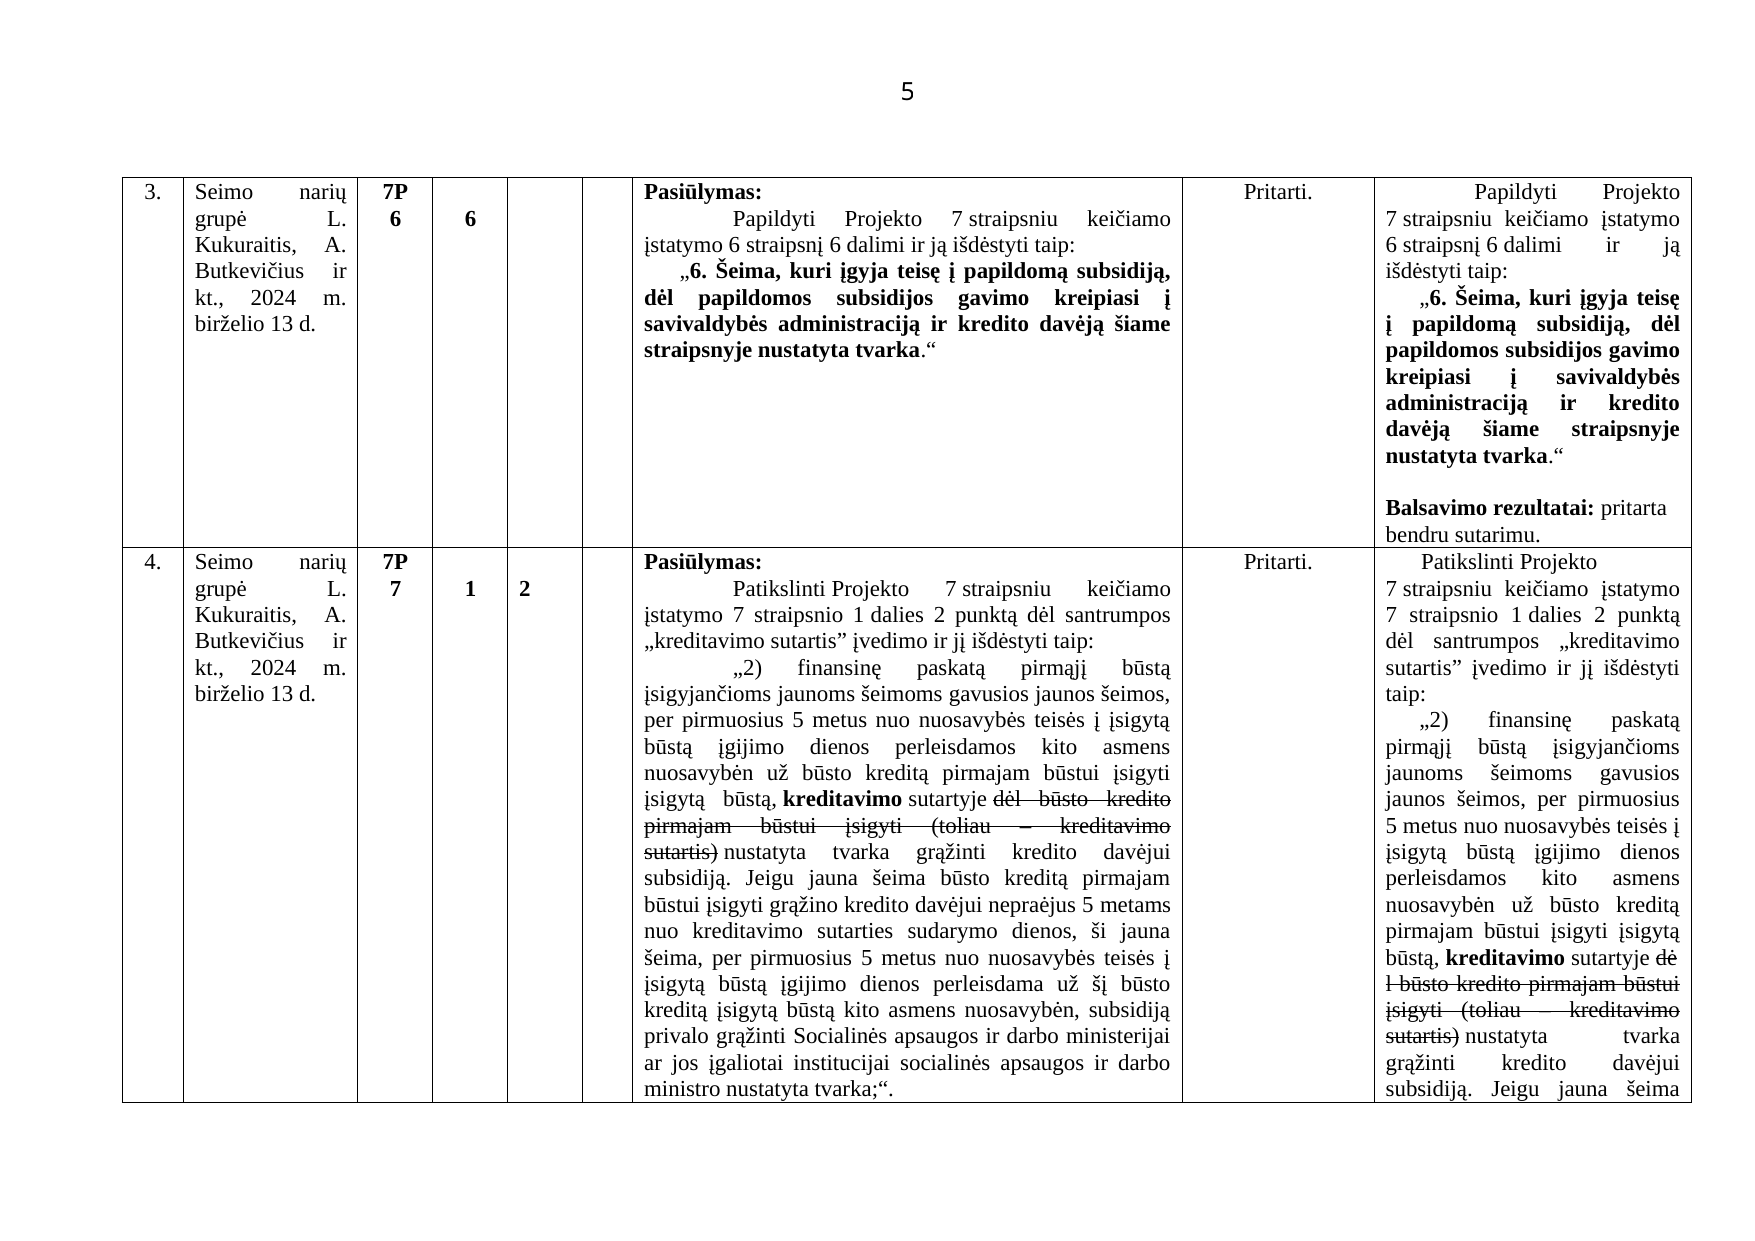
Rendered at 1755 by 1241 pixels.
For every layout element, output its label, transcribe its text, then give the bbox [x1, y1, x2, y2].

table_cell Papildyti Projekto 7 straipsniu keičiamo įstatymo 6 straipsnį 6 dalimi ir ją išdėstyti taip: „6. Šeima, kuri įgyja teisę į papildomą subsidiją, dėl papildomos subsidijos gavimo kreipiasi į savivaldybės administraciją ir kredito davėją šiame straipsnyje nustatyta tvarka.“ Balsavimo rezultatai: pritarta bendru sutarimu. [1375, 178, 1691, 547]
table_cell [508, 178, 582, 547]
table_cell 7P 6 [358, 178, 432, 547]
table_cell 6 [433, 178, 507, 547]
table_cell 1 [433, 548, 507, 1102]
table_cell [583, 548, 632, 1102]
table_cell Pritarti. [1183, 548, 1374, 1102]
table_cell Pasiūlymas: Papildyti Projekto 7 straipsniu keičiamo įstatymo 6 straipsnį 6 dalimi ir ją išdėstyti taip: „6. Šeima, kuri įgyja teisę į papildomą subsidiją, dėl papildomos subsidijos gavimo kreipiasi į savivaldybės administraciją ir kredito davėją šiame straipsnyje nustatyta tvarka.“ [633, 178, 1182, 547]
table_cell 3. [123, 178, 183, 547]
table_cell [583, 178, 632, 547]
table_cell Patikslinti Projekto 7 straipsniu keičiamo įstatymo 7 straipsnio 1 dalies 2 punktą dėl santrumpos „kreditavimo sutartis” įvedimo ir jį išdėstyti taip: „2) finansinę paskatą pirmąjį būstą įsigyjančioms jaunoms šeimoms gavusios jaunos šeimos, per pirmuosius 5 metus nuo nuosavybės teisės į įsigytą būstą įgijimo dienos perleisdamos kito asmens nuosavybėn už būsto kreditą pirmajam būstui įsigyti įsigytą būstą, kreditavimo sutartyje dėl būsto kredito pirmajam būstui įsigyti (toliau – kreditavimo sutartis) nustatyta tvarka grąžinti kredito davėjui subsidiją. Jeigu jauna šeima [1375, 548, 1691, 1102]
table_cell 7P 7 [358, 548, 432, 1102]
table_cell Pritarti. [1183, 178, 1374, 547]
table_cell Seimo narių grupė L. Kukuraitis, A. Butkevičius ir kt., 2024 m. birželio 13 d. [184, 548, 357, 1102]
table_cell Pasiūlymas: Patikslinti Projekto 7 straipsniu keičiamo įstatymo 7 straipsnio 1 dalies 2 punktą dėl santrumpos „kreditavimo sutartis” įvedimo ir jį išdėstyti taip: „2) finansinę paskatą pirmąjį būstą įsigyjančioms jaunoms šeimoms gavusios jaunos šeimos, per pirmuosius 5 metus nuo nuosavybės teisės į įsigytą būstą įgijimo dienos perleisdamos kito asmens nuosavybėn už būsto kreditą pirmajam būstui įsigyti įsigytą būstą, kreditavimo sutartyje dėl būsto kredito pirmajam būstui įsigyti (toliau – kreditavimo sutartis) nustatyta tvarka grąžinti kredito davėjui subsidiją. Jeigu jauna šeima būsto kreditą pirmajam būstui įsigyti grąžino kredito davėjui nepraėjus 5 metams nuo kreditavimo sutarties sudarymo dienos, ši jauna šeima, per pirmuosius 5 metus nuo nuosavybės teisės į įsigytą būstą įgijimo dienos perleisdama už šį būsto kreditą įsigytą būstą kito asmens nuosavybėn, subsidiją privalo grąžinti Socialinės apsaugos ir darbo ministerijai ar jos įgaliotai institucijai socialinės apsaugos ir darbo ministro nustatyta tvarka;“. [633, 548, 1182, 1102]
table_cell 2 [508, 548, 582, 1102]
table_cell Seimo narių grupė L. Kukuraitis, A. Butkevičius ir kt., 2024 m. birželio 13 d. [184, 178, 357, 547]
table_cell 4. [123, 548, 183, 1102]
